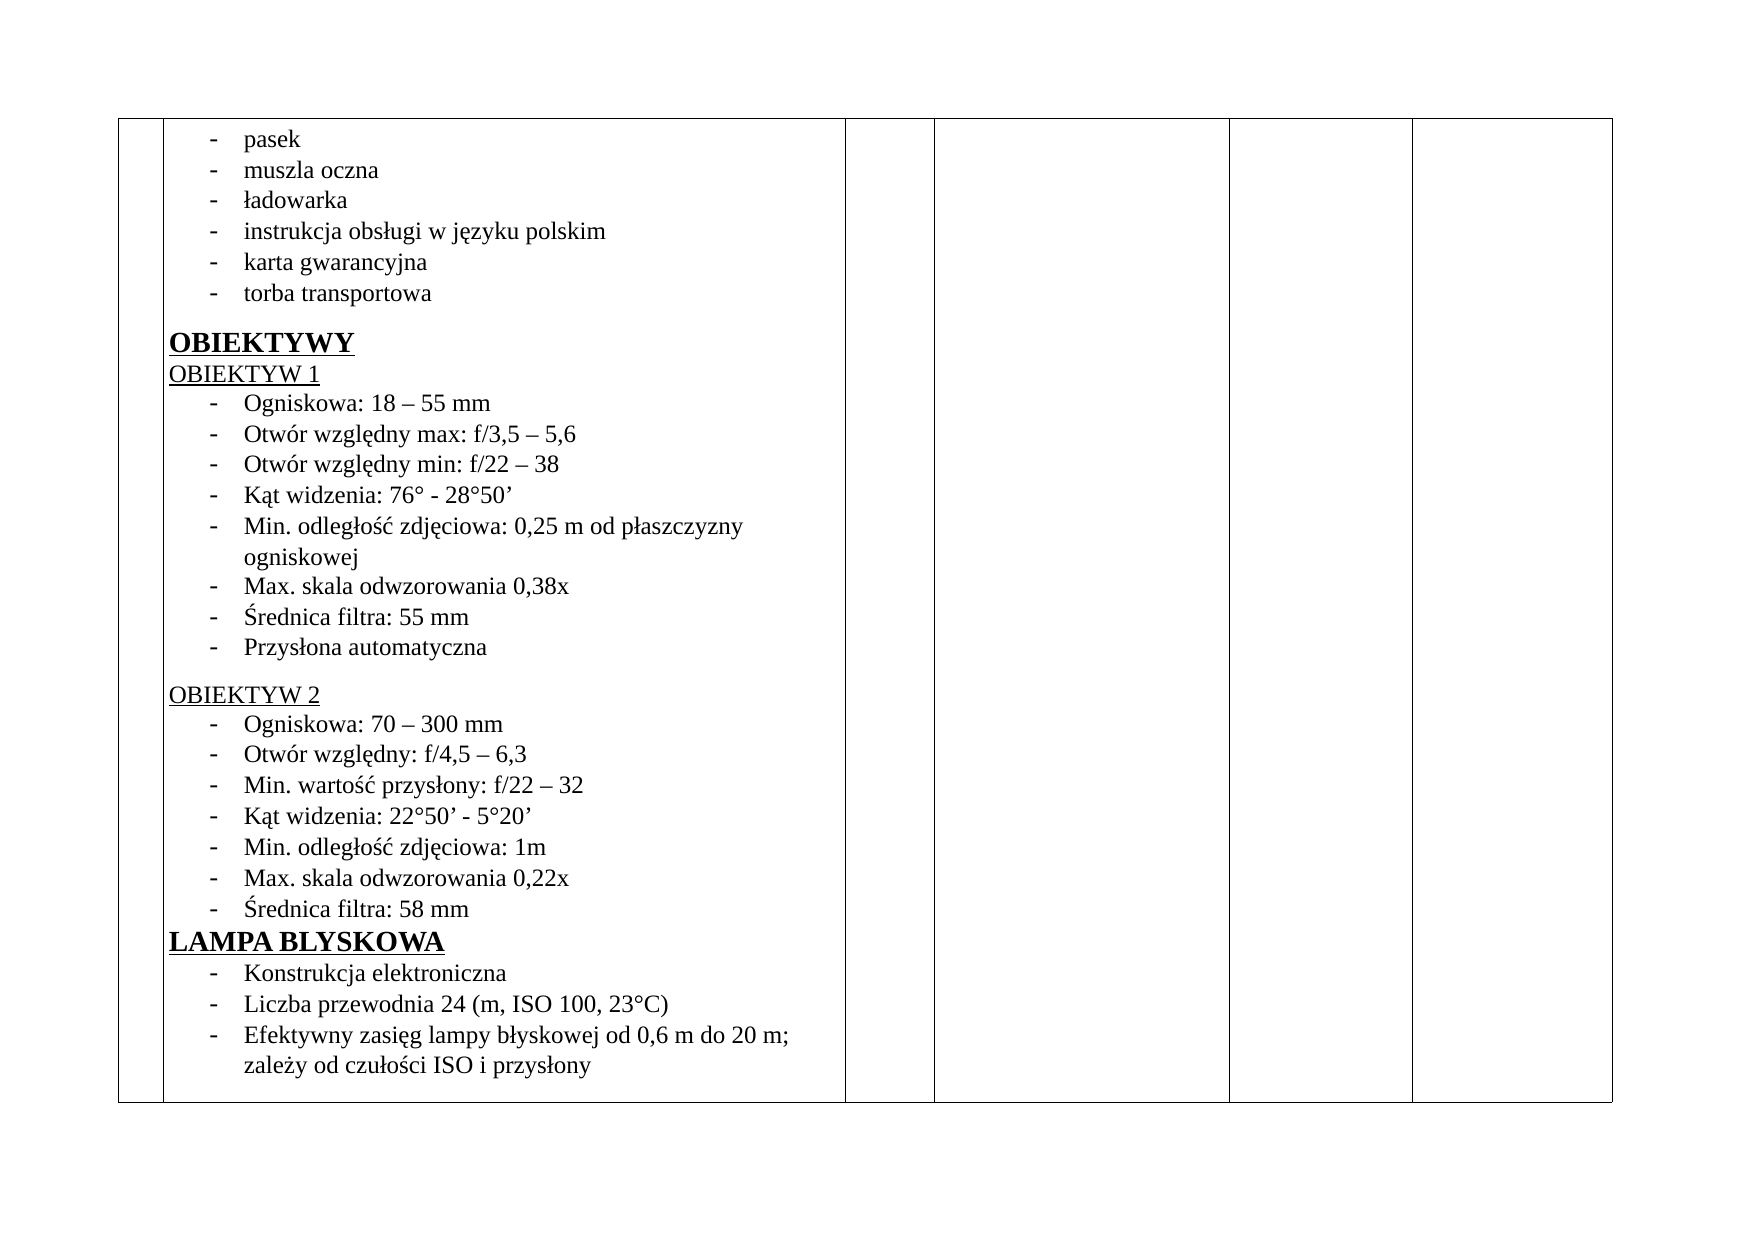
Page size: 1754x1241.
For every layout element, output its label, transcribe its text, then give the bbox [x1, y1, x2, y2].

table_cell pasek muszla oczna ładowarka instrukcja obsługi w języku polskim karta gwarancyjna torba transportowa OBIEKTYWY OBIEKTYW 1 Ogniskowa: 18 – 55 mm Otwór względny max: f/3,5 – 5,6 Otwór względny min: f/22 – 38 Kąt widzenia: 76° - 28°50’ Min. odległość zdjęciowa: 0,25 m od płaszczyzny ogniskowej Max. skala odwzorowania 0,38x Średnica filtra: 55 mm Przysłona automatyczna OBIEKTYW 2 Ogniskowa: 70 – 300 mm Otwór względny: f/4,5 – 6,3 Min. wartość przysłony: f/22 – 32 Kąt widzenia: 22°50’ - 5°20’ Min. odległość zdjęciowa: 1m Max. skala odwzorowania 0,22x Średnica filtra: 58 mm LAMPA BLYSKOWA Konstrukcja elektroniczna Liczba przewodnia 24 (m, ISO 100, 23°C) Efektywny zasięg lampy błyskowej od 0,6 m do 20 m; zależy od czułości ISO i przysłony [164, 119, 845, 1102]
table_cell [1230, 119, 1412, 1102]
table_cell [846, 119, 934, 1102]
table_cell [935, 119, 1229, 1102]
table_cell [1413, 119, 1612, 1102]
table_cell [119, 119, 163, 1102]
